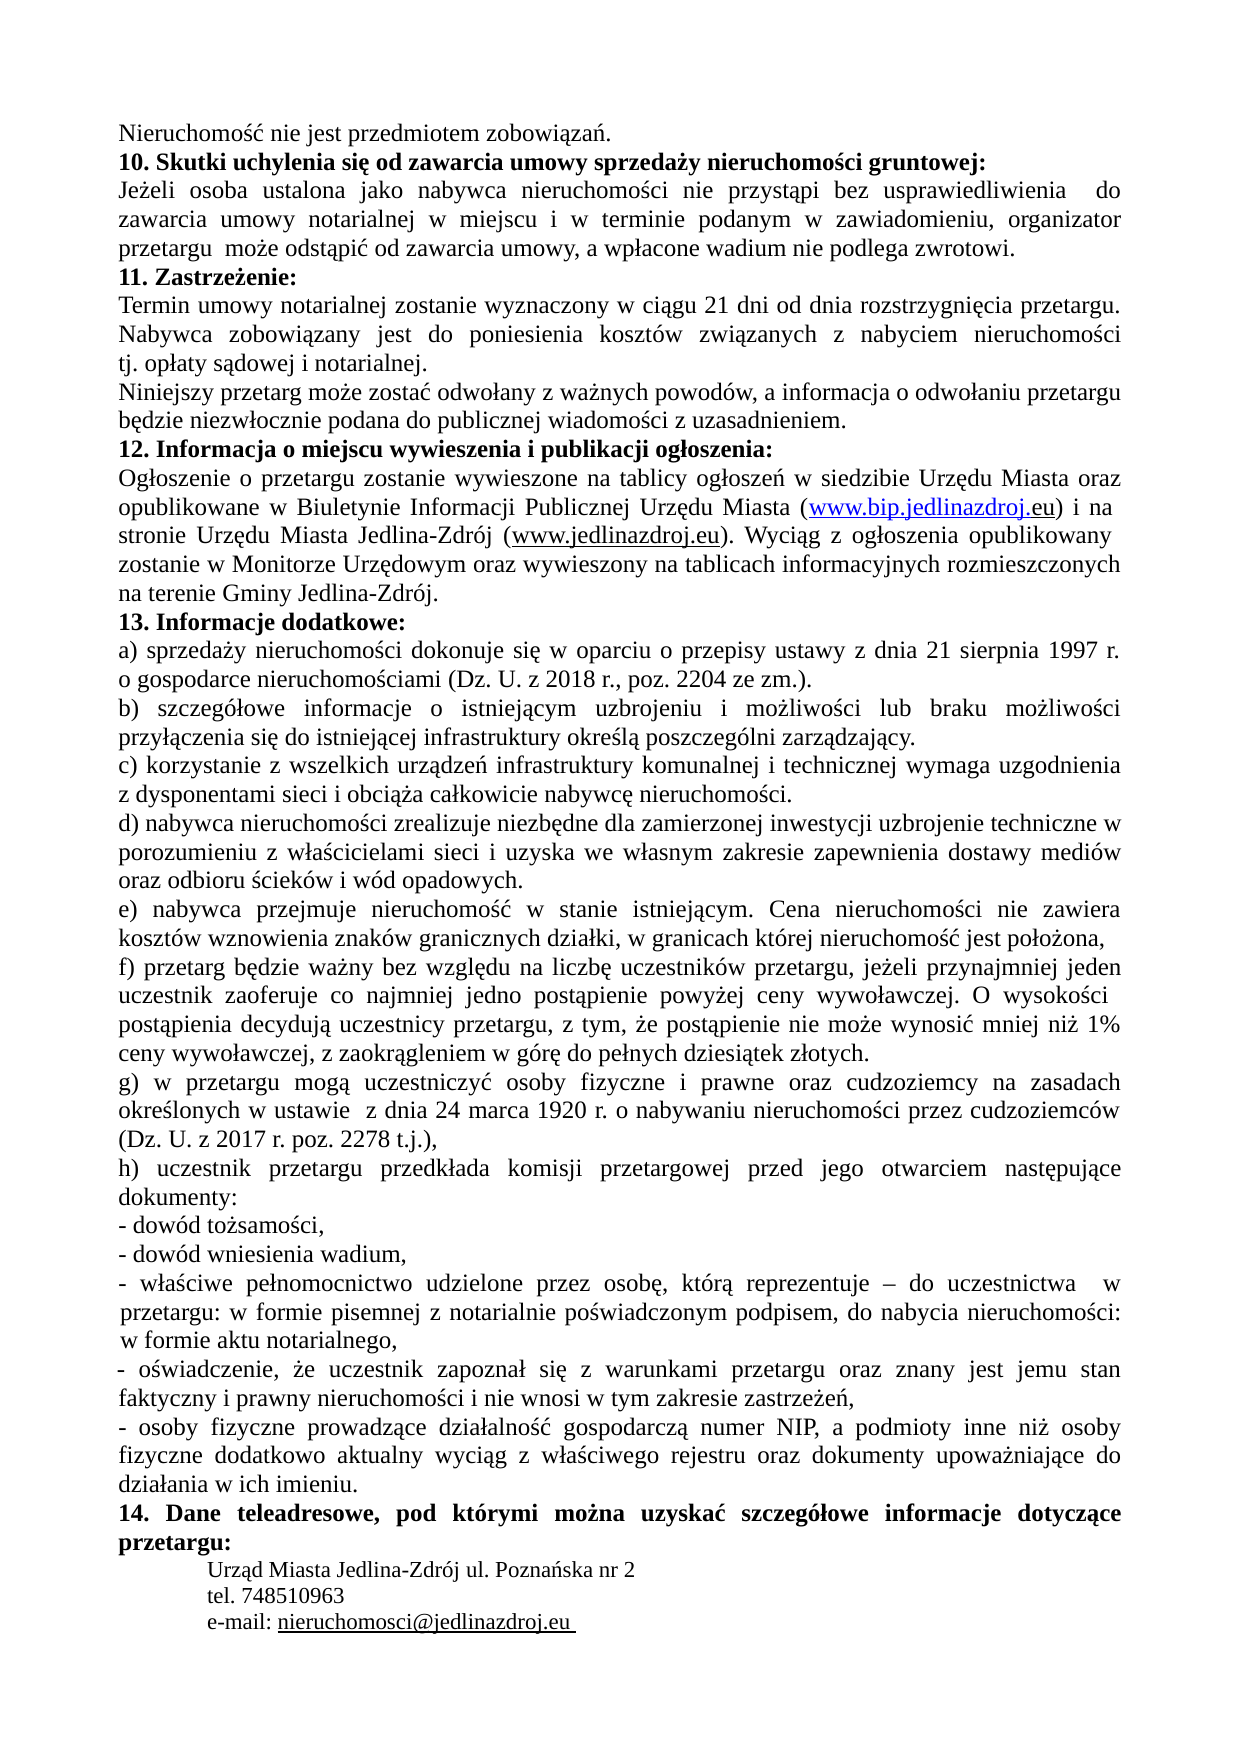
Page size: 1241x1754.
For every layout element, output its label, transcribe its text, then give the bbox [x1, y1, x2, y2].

text f) przetarg będzie ważny bez względu na liczbę uczestników przetargu, jeżeli przynajmniej jeden uczestnik zaoferuje co najmniej jedno postąpienie powyżej ceny wywoławczej. O wysokości postąpienia decydują uczestnicy przetargu, z tym, że postąpienie nie może wynosić mniej niż 1% ceny wywoławczej, z zaokrągleniem w górę do pełnych dziesiątek złotych. [118, 952, 1122, 1067]
text e-mail: nieruchomosci@jedlinazdroj.eu [207, 1608, 1122, 1635]
text Ogłoszenie o przetargu zostanie wywieszone na tablicy ogłoszeń w siedzibie Urzędu Miasta oraz opublikowane w Biuletynie Informacji Publicznej Urzędu Miasta (www.bip.jedlinazdroj.eu) i na stronie Urzędu Miasta Jedlina-Zdrój (www.jedlinazdroj.eu). Wyciąg z ogłoszenia opublikowany zostanie w Monitorze Urzędowym oraz wywieszony na tablicach informacyjnych rozmieszczonych na terenie Gminy Jedlina-Zdrój. [118, 463, 1122, 607]
text g) w przetargu mogą uczestniczyć osoby fizyczne i prawne oraz cudzoziemcy na zasadach określonych w ustawie z dnia 24 marca 1920 r. o nabywaniu nieruchomości przez cudzoziemców (Dz. U. z 2017 r. poz. 2278 t.j.), [118, 1067, 1122, 1153]
text 12. Informacja o miejscu wywieszenia i publikacji ogłoszenia: [118, 434, 1122, 463]
text tel. 748510963 [207, 1582, 1122, 1608]
text c) korzystanie z wszelkich urządzeń infrastruktury komunalnej i technicznej wymaga uzgodnienia z dysponentami sieci i obciąża całkowicie nabywcę nieruchomości. [118, 751, 1122, 808]
text e) nabywca przejmuje nieruchomość w stanie istniejącym. Cena nieruchomości nie zawiera kosztów wznowienia znaków granicznych działki, w granicach której nieruchomość jest położona, [118, 894, 1122, 952]
text Niniejszy przetarg może zostać odwołany z ważnych powodów, a informacja o odwołaniu przetargu będzie niezwłocznie podana do publicznej wiadomości z uzasadnieniem. [118, 377, 1122, 434]
text 13. Informacje dodatkowe: [118, 607, 1122, 636]
text 14. Dane teleadresowe, pod którymi można uzyskać szczegółowe informacje dotyczące przetargu: [118, 1498, 1122, 1556]
text - dowód wniesienia wadium, [118, 1239, 1122, 1268]
text 11. Zastrzeżenie: [118, 262, 1122, 291]
text 10. Skutki uchylenia się od zawarcia umowy sprzedaży nieruchomości gruntowej: [118, 147, 1122, 176]
text Jeżeli osoba ustalona jako nabywca nieruchomości nie przystąpi bez usprawiedliwienia do zawarcia umowy notarialnej w miejscu i w terminie podanym w zawiadomieniu, organizator przetargu może odstąpić od zawarcia umowy, a wpłacone wadium nie podlega zwrotowi. [118, 176, 1122, 262]
text a) sprzedaży nieruchomości dokonuje się w oparciu o przepisy ustawy z dnia 21 sierpnia 1997 r. o gospodarce nieruchomościami (Dz. U. z 2018 r., poz. 2204 ze zm.). [118, 636, 1122, 693]
text - oświadczenie, że uczestnik zapoznał się z warunkami przetargu oraz znany jest jemu stan faktyczny i prawny nieruchomości i nie wnosi w tym zakresie zastrzeżeń, [117, 1354, 1122, 1412]
text - właściwe pełnomocnictwo udzielone przez osobę, którą reprezentuje – do uczestnictwa w przetargu: w formie pisemnej z notarialnie poświadczonym podpisem, do nabycia nieruchomości: w formie aktu notarialnego, [118, 1268, 1122, 1354]
text d) nabywca nieruchomości zrealizuje niezbędne dla zamierzonej inwestycji uzbrojenie techniczne w porozumieniu z właścicielami sieci i uzyska we własnym zakresie zapewnienia dostawy mediów oraz odbioru ścieków i wód opadowych. [118, 808, 1122, 894]
text - osoby fizyczne prowadzące działalność gospodarczą numer NIP, a podmioty inne niż osoby fizyczne dodatkowo aktualny wyciąg z właściwego rejestru oraz dokumenty upoważniające do działania w ich imieniu. [118, 1412, 1122, 1498]
text Termin umowy notarialnej zostanie wyznaczony w ciągu 21 dni od dnia rozstrzygnięcia przetargu. Nabywca zobowiązany jest do poniesienia kosztów związanych z nabyciem nieruchomości tj. opłaty sądowej i notarialnej. [118, 291, 1122, 377]
text h) uczestnik przetargu przedkłada komisji przetargowej przed jego otwarciem następujące dokumenty: [118, 1153, 1122, 1211]
text Nieruchomość nie jest przedmiotem zobowiązań. [118, 118, 1122, 147]
text - dowód tożsamości, [118, 1211, 1122, 1239]
text Urząd Miasta Jedlina-Zdrój ul. Poznańska nr 2 [207, 1556, 1122, 1582]
text b) szczegółowe informacje o istniejącym uzbrojeniu i możliwości lub braku możliwości przyłączenia się do istniejącej infrastruktury określą poszczególni zarządzający. [118, 693, 1122, 751]
